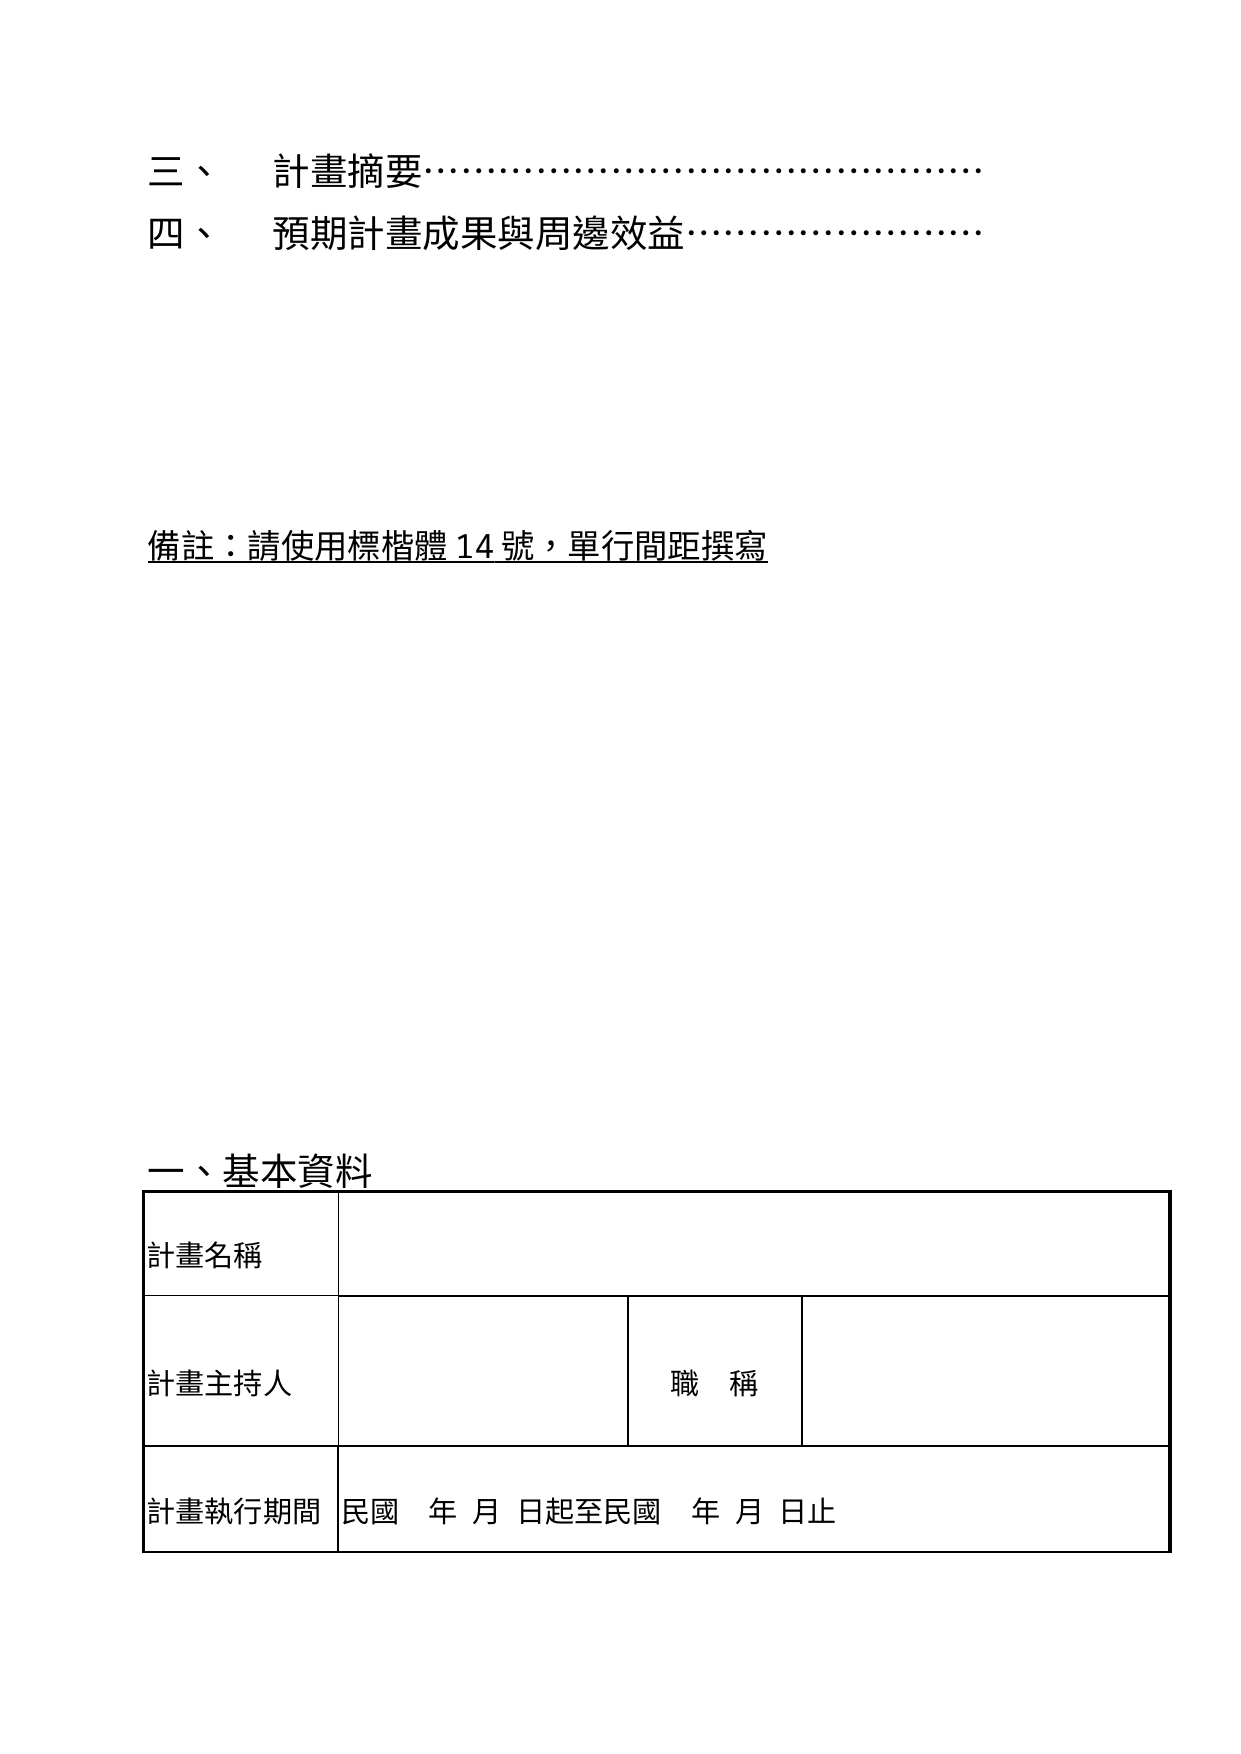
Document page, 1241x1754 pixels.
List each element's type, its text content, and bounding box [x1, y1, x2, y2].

list 計畫摘要……………………………………… [148, 127, 1181, 189]
table_header 計畫名稱 [145, 1193, 338, 1295]
table_cell 計畫執行期間 [145, 1447, 337, 1551]
table_cell [339, 1297, 627, 1445]
table_cell 民國 年 月 日起至民國 年 月 日止 [339, 1447, 1168, 1551]
table_cell [803, 1297, 1168, 1445]
table_cell 計畫主持人 [145, 1296, 338, 1445]
table_header [339, 1193, 1168, 1295]
list 預期計畫成果與周邊效益…………………… [148, 189, 1181, 252]
text 備註：請使用標楷體14號，單行間距撰寫 [148, 502, 1181, 564]
table_cell 職 稱 [629, 1297, 801, 1445]
text 一、基本資料 [148, 1127, 1181, 1189]
